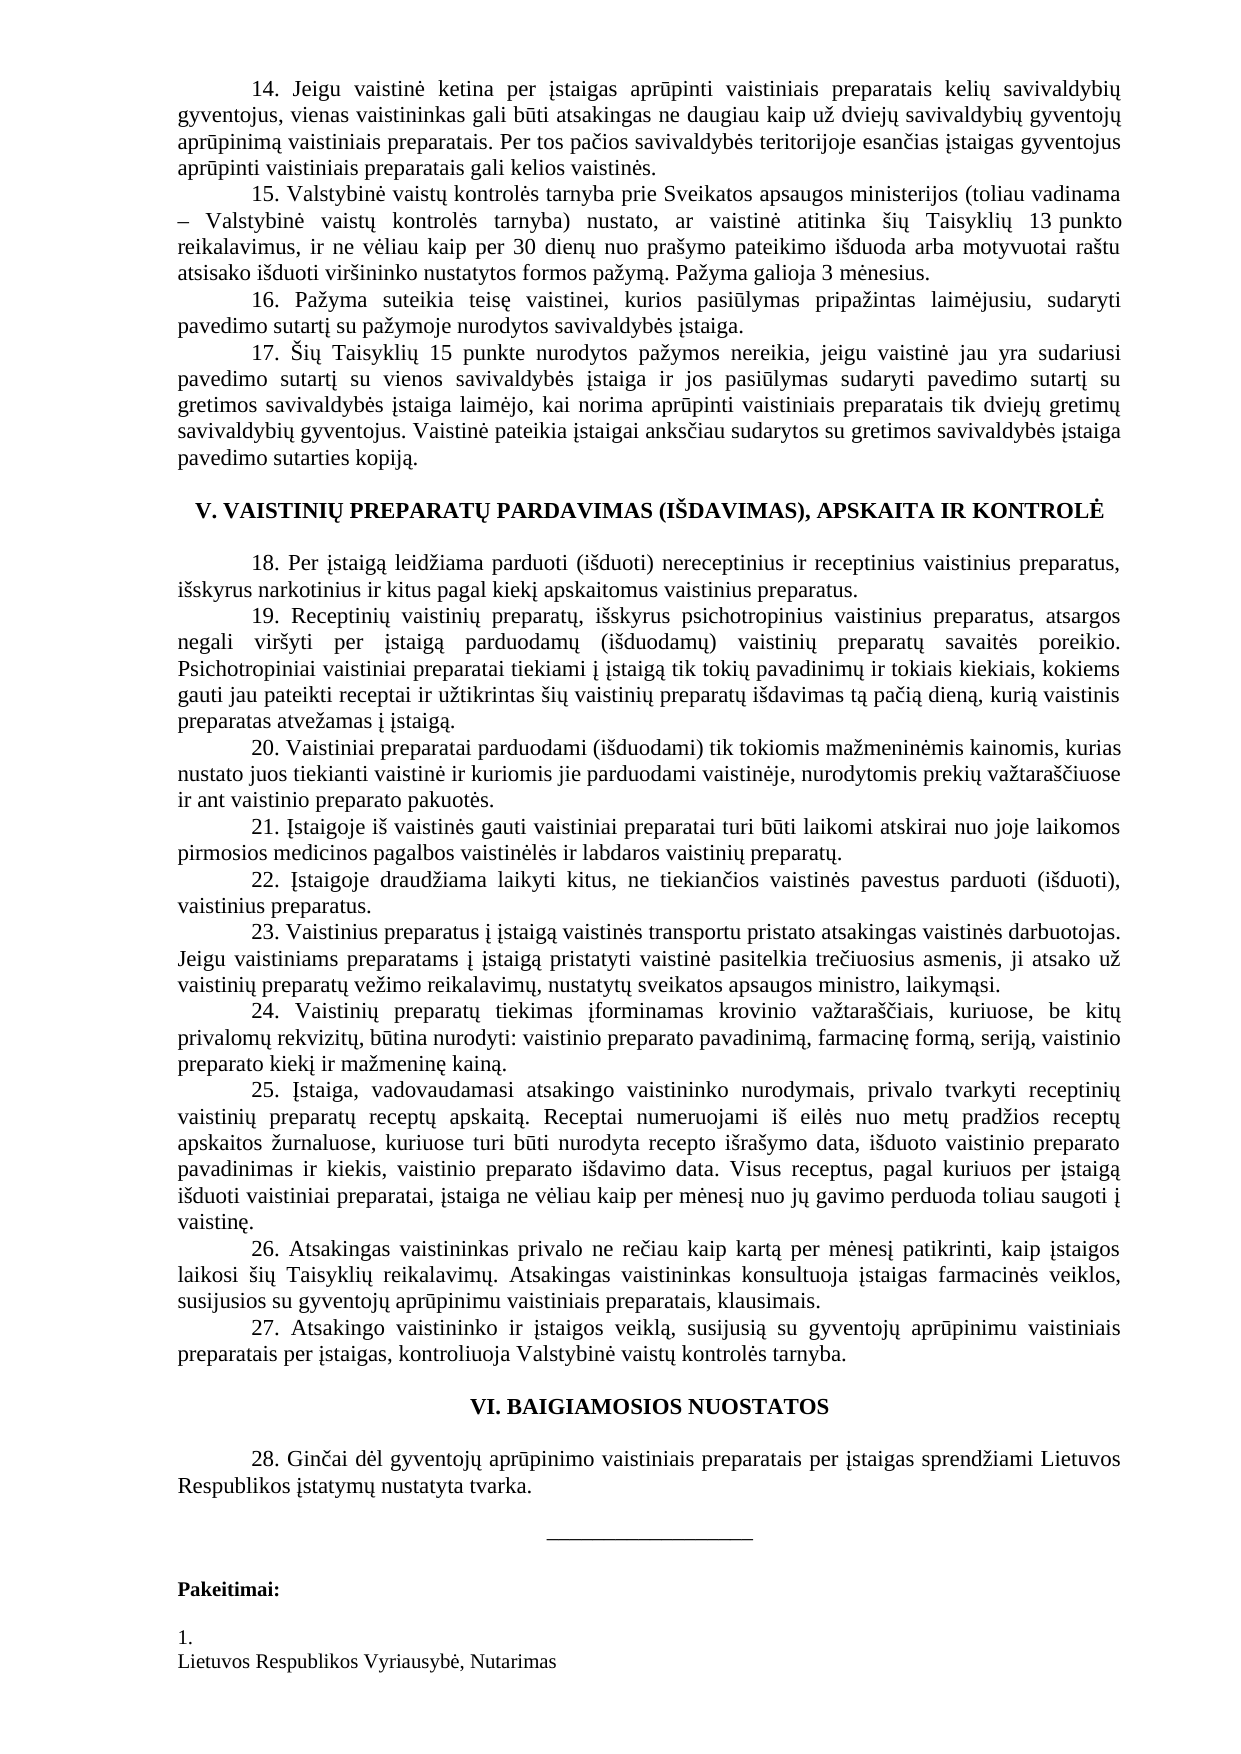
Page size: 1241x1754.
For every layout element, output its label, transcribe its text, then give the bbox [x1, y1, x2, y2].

text 25. Įstaiga, vadovaudamasi atsakingo vaistininko nurodymais, privalo tvarkyti receptinių vaistinių preparatų receptų apskaitą. Receptai numeruojami iš eilės nuo metų pradžios receptų apskaitos žurnaluose, kuriuose turi būti nurodyta recepto išrašymo data, išduoto vaistinio preparato pavadinimas ir kiekis, vaistinio preparato išdavimo data. Visus receptus, pagal kuriuos per įstaigą išduoti vaistiniai preparatai, įstaiga ne vėliau kaip per mėnesį nuo jų gavimo perduoda toliau saugoti į vaistinę. [177, 1076, 1122, 1234]
text 27. Atsakingo vaistininko ir įstaigos veiklą, susijusią su gyventojų aprūpinimu vaistiniais preparatais per įstaigas, kontroliuoja Valstybinė vaistų kontrolės tarnyba. [177, 1314, 1122, 1366]
text 22. Įstaigoje draudžiama laikyti kitus, ne tiekiančios vaistinės pavestus parduoti (išduoti), vaistinius preparatus. [177, 866, 1122, 918]
text 15. Valstybinė vaistų kontrolės tarnyba prie Sveikatos apsaugos ministerijos (toliau vadinama – Valstybinė vaistų kontrolės tarnyba) nustato, ar vaistinė atitinka šių Taisyklių 13 punkto reikalavimus, ir ne vėliau kaip per 30 dienų nuo prašymo pateikimo išduoda arba motyvuotai raštu atsisako išduoti viršininko nustatytos formos pažymą. Pažyma galioja 3 mėnesius. [177, 180, 1122, 286]
text 17. Šių Taisyklių 15 punkte nurodytos pažymos nereikia, jeigu vaistinė jau yra sudariusi pavedimo sutartį su vienos savivaldybės įstaiga ir jos pasiūlymas sudaryti pavedimo sutartį su gretimos savivaldybės įstaiga laimėjo, kai norima aprūpinti vaistiniais preparatais tik dviejų gretimų savivaldybių gyventojus. Vaistinė pateikia įstaigai anksčiau sudarytos su gretimos savivaldybės įstaiga pavedimo sutarties kopiją. [177, 338, 1122, 470]
text V. VAISTINIŲ PREPARATŲ PARDAVIMAS (IŠDAVIMAS), APSKAITA IR KONTROLĖ [177, 497, 1122, 523]
text –––––––––––––––––– [177, 1524, 1122, 1551]
text 28. Ginčai dėl gyventojų aprūpinimo vaistiniais preparatais per įstaigas sprendžiami Lietuvos Respublikos įstatymų nustatyta tvarka. [177, 1445, 1122, 1498]
text 24. Vaistinių preparatų tiekimas įforminamas krovinio važtaraščiais, kuriuose, be kitų privalomų rekvizitų, būtina nurodyti: vaistinio preparato pavadinimą, farmacinę formą, seriją, vaistinio preparato kiekį ir mažmeninę kainą. [177, 997, 1122, 1076]
text 20. Vaistiniai preparatai parduodami (išduodami) tik tokiomis mažmeninėmis kainomis, kurias nustato juos tiekianti vaistinė ir kuriomis jie parduodami vaistinėje, nurodytomis prekių važtaraščiuose ir ant vaistinio preparato pakuotės. [177, 734, 1122, 813]
text 1. [177, 1625, 1122, 1649]
text 19. Receptinių vaistinių preparatų, išskyrus psichotropinius vaistinius preparatus, atsargos negali viršyti per įstaigą parduodamų (išduodamų) vaistinių preparatų savaitės poreikio. Psichotropiniai vaistiniai preparatai tiekiami į įstaigą tik tokių pavadinimų ir tokiais kiekiais, kokiems gauti jau pateikti receptai ir užtikrintas šių vaistinių preparatų išdavimas tą pačią dieną, kurią vaistinis preparatas atvežamas į įstaigą. [177, 602, 1122, 734]
text 18. Per įstaigą leidžiama parduoti (išduoti) nereceptinius ir receptinius vaistinius preparatus, išskyrus narkotinius ir kitus pagal kiekį apskaitomus vaistinius preparatus. [177, 549, 1122, 602]
text VI. BAIGIAMOSIOS NUOSTATOS [177, 1393, 1122, 1419]
text Lietuvos Respublikos Vyriausybė, Nutarimas [177, 1649, 1122, 1673]
text 14. Jeigu vaistinė ketina per įstaigas aprūpinti vaistiniais preparatais kelių savivaldybių gyventojus, vienas vaistininkas gali būti atsakingas ne daugiau kaip už dviejų savivaldybių gyventojų aprūpinimą vaistiniais preparatais. Per tos pačios savivaldybės teritorijoje esančias įstaigas gyventojus aprūpinti vaistiniais preparatais gali kelios vaistinės. [177, 75, 1122, 180]
text 21. Įstaigoje iš vaistinės gauti vaistiniai preparatai turi būti laikomi atskirai nuo joje laikomos pirmosios medicinos pagalbos vaistinėlės ir labdaros vaistinių preparatų. [177, 813, 1122, 866]
text Pakeitimai: [177, 1577, 1122, 1601]
text 26. Atsakingas vaistininkas privalo ne rečiau kaip kartą per mėnesį patikrinti, kaip įstaigos laikosi šių Taisyklių reikalavimų. Atsakingas vaistininkas konsultuoja įstaigas farmacinės veiklos, susijusios su gyventojų aprūpinimu vaistiniais preparatais, klausimais. [177, 1234, 1122, 1314]
text 16. Pažyma suteikia teisę vaistinei, kurios pasiūlymas pripažintas laimėjusiu, sudaryti pavedimo sutartį su pažymoje nurodytos savivaldybės įstaiga. [177, 286, 1122, 338]
text 23. Vaistinius preparatus į įstaigą vaistinės transportu pristato atsakingas vaistinės darbuotojas. Jeigu vaistiniams preparatams į įstaigą pristatyti vaistinė pasitelkia trečiuosius asmenis, ji atsako už vaistinių preparatų vežimo reikalavimų, nustatytų sveikatos apsaugos ministro, laikymąsi. [177, 918, 1122, 997]
